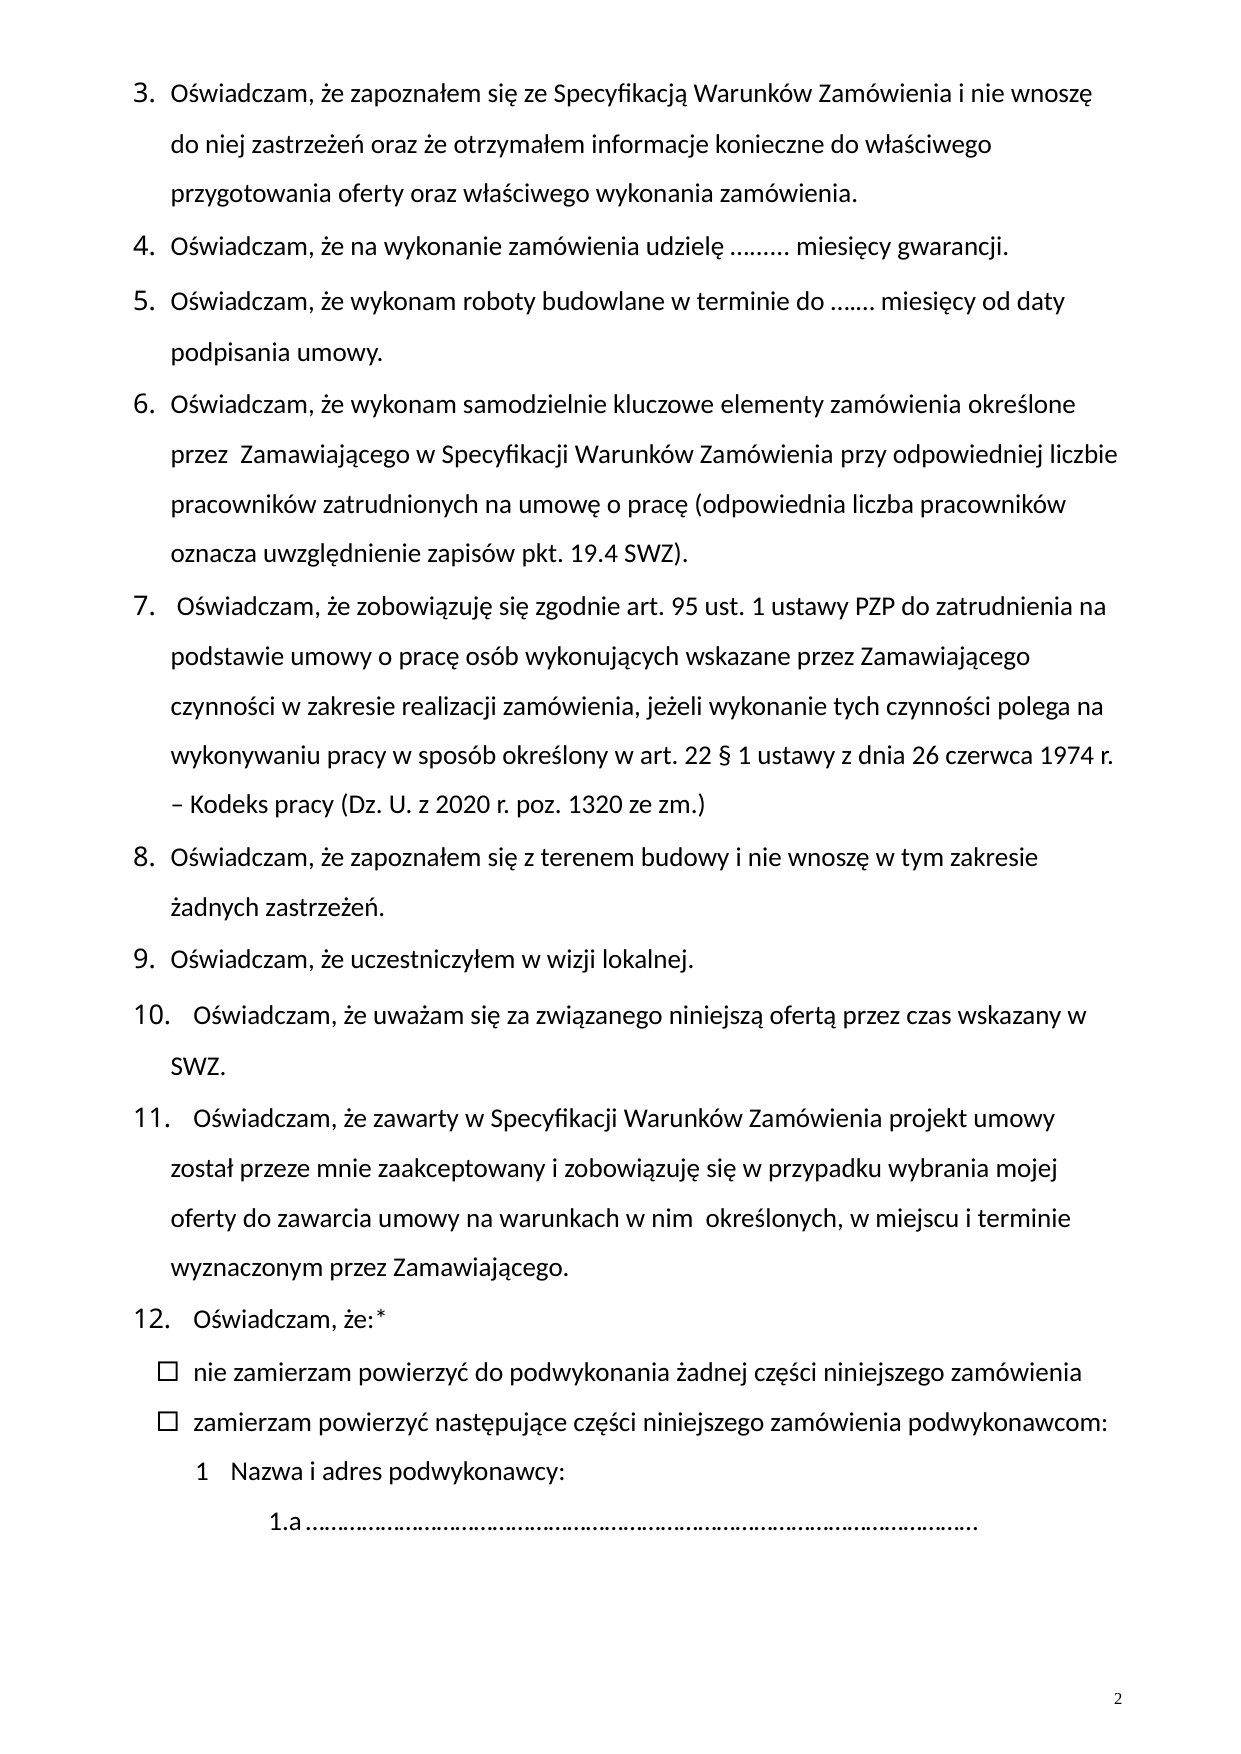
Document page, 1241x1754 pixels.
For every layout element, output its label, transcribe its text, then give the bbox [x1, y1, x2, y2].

list Oświadczam, że wykonam roboty budowlane w terminie do ….… miesięcy od daty podpisania umowy. [133, 281, 1122, 368]
list Oświadczam, że zapoznałem się ze Specyfikacją Warunków Zamówienia i nie wnoszę do niej zastrzeżeń oraz że otrzymałem informacje konieczne do właściwego przygotowania oferty oraz właściwego wykonania zamówienia. [133, 74, 1122, 209]
list Oświadczam, że wykonam samodzielnie kluczowe elementy zamówienia określone przez Zamawiającego w Specyfikacji Warunków Zamówienia przy odpowiedniej liczbie pracowników zatrudnionych na umowę o pracę (odpowiednia liczba pracowników oznacza uwzględnienie zapisów pkt. 19.4 SWZ). [133, 384, 1122, 569]
list Oświadczam, że uczestniczyłem w wizji lokalnej. [133, 940, 1122, 977]
list Oświadczam, że uważam się za związanego niniejszą ofertą przez czas wskazany w SWZ. [133, 995, 1122, 1082]
list Oświadczam, że:* [133, 1300, 1122, 1337]
list Oświadczam, że zobowiązuję się zgodnie art. 95 ust. 1 ustawy PZP do zatrudnienia na podstawie umowy o pracę osób wykonujących wskazane przez Zamawiającego czynności w zakresie realizacji zamówienia, jeżeli wykonanie tych czynności polega na wykonywaniu pracy w sposób określony w art. 22 § 1 ustawy z dnia 26 czerwca 1974 r. – Kodeks pracy (Dz. U. z 2020 r. poz. 1320 ze zm.) [133, 586, 1122, 821]
list Nazwa i adres podwykonawcy: [195, 1454, 1122, 1487]
list Oświadczam, że zapoznałem się z terenem budowy i nie wnoszę w tym zakresie żadnych zastrzeżeń. [133, 837, 1122, 923]
list Oświadczam, że na wykonanie zamówienia udzielę …...... miesięcy gwarancji. [133, 226, 1122, 263]
list nie zamierzam powierzyć do podwykonania żadnej części niniejszego zamówienia [156, 1355, 1122, 1388]
list zamierzam powierzyć następujące części niniejszego zamówienia podwykonawcom: [156, 1405, 1122, 1438]
list Oświadczam, że zawarty w Specyfikacji Warunków Zamówienia projekt umowy został przeze mnie zaakceptowany i zobowiązuję się w przypadku wybrania mojej oferty do zawarcia umowy na warunkach w nim określonych, w miejscu i terminie wyznaczonym przez Zamawiającego. [133, 1098, 1122, 1283]
list ……………………………………………………………………………………………… [268, 1504, 1122, 1537]
